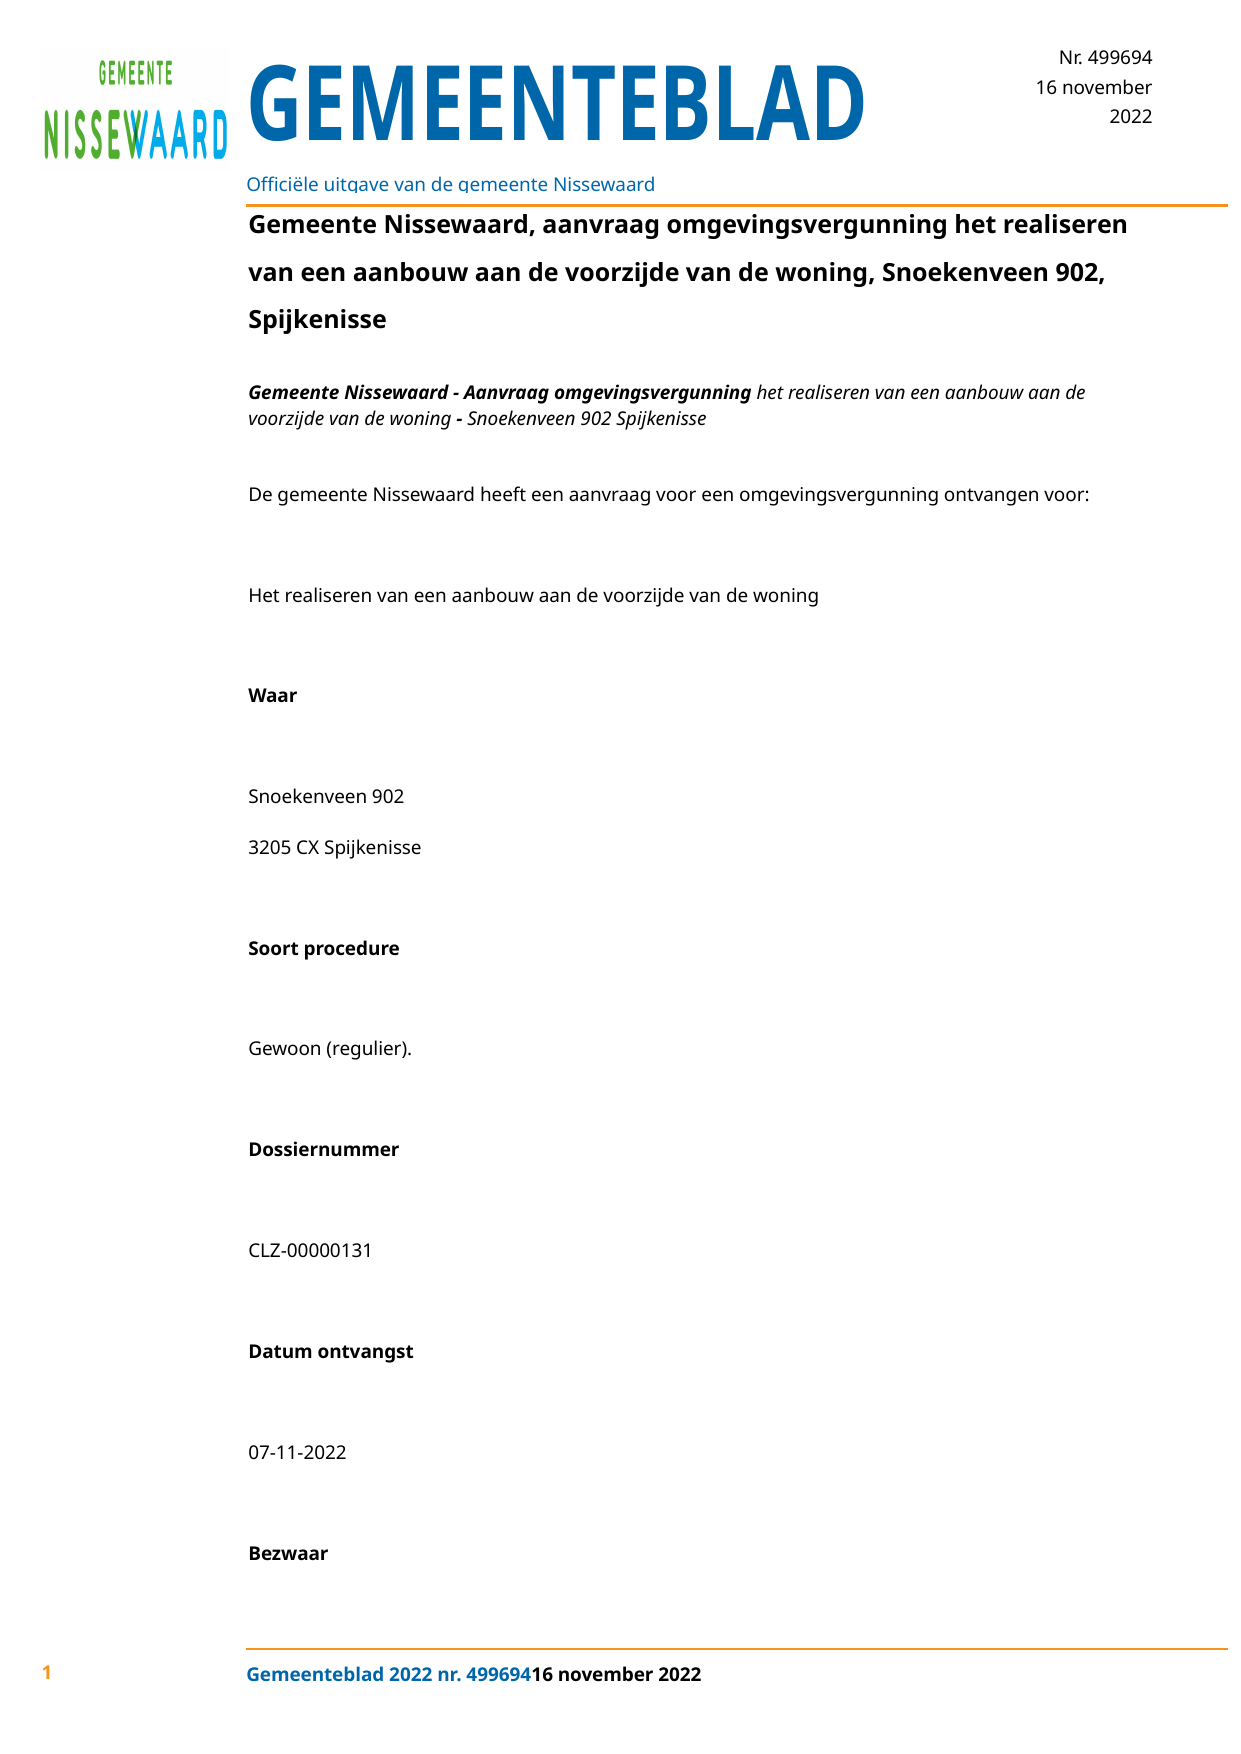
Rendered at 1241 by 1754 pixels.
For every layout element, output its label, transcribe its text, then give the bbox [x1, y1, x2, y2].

text Soort procedure [248, 935, 1152, 960]
text 07-11-2022 [248, 1439, 1152, 1464]
text Bezwaar [248, 1540, 1152, 1565]
text Het realiseren van een aanbouw aan de voorzijde van de woning [248, 582, 1152, 607]
text Datum ontvangst [248, 1338, 1152, 1364]
text 3205 CX Spijkenisse [248, 834, 1152, 859]
text Gemeente Nissewaard - Aanvraag omgevingsvergunning het realiseren van een aanbouw aan de voorzijde van de woning - Snoekenveen 902 Spijkenisse [248, 379, 1152, 431]
text Gewoon (regulier). [248, 1036, 1152, 1061]
text Gemeente Nissewaard, aanvraag omgevingsvergunning het realiseren van een aanbouw aan de voorzijde van de woning, Snoekenveen 902, Spijkenisse [248, 207, 1152, 336]
picture [41, 47, 231, 172]
text Waar [248, 683, 1152, 708]
text De gemeente Nissewaard heeft een aanvraag voor een omgevingsvergunning ontvangen voor: [248, 481, 1152, 507]
text Dossiernummer [248, 1136, 1152, 1162]
text CLZ-00000131 [248, 1237, 1152, 1263]
text Snoekenveen 902 [248, 783, 1152, 809]
